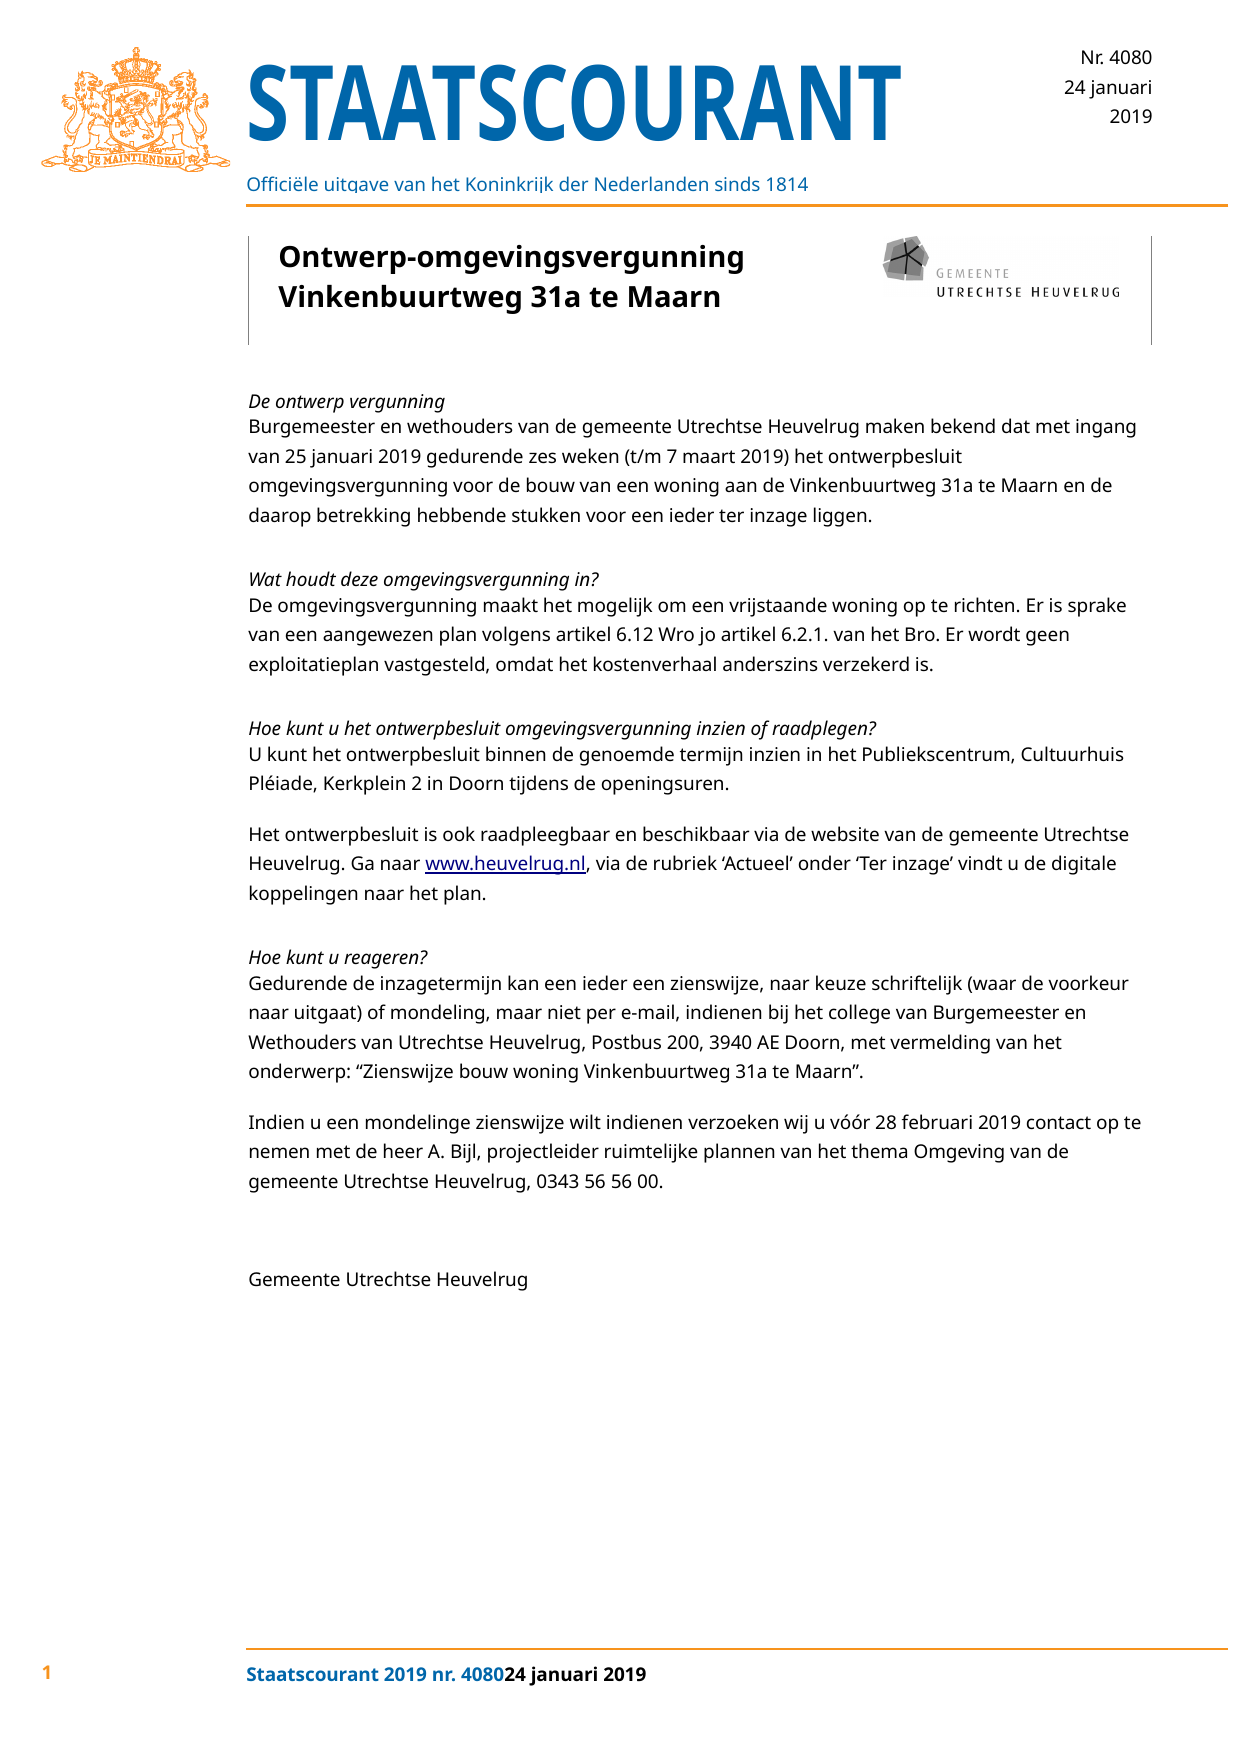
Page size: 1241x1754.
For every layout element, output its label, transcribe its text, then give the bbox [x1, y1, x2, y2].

text U kunt het ontwerpbesluit binnen de genoemde termijn inzien in het Publiekscentrum, Cultuurhuis Pléiade, Kerkplein 2 in Doorn tijdens de openingsuren. [248, 741, 1152, 796]
text Indien u een mondelinge zienswijze wilt indienen verzoeken wij u vóór 28 februari 2019 contact op te nemen met de heer A. Bijl, projectleider ruimtelijke plannen van het thema Omgeving van de gemeente Utrechtse Heuvelrug, 0343 56 56 00. [248, 1109, 1152, 1194]
text Gedurende de inzagetermijn kan een ieder een zienswijze, naar keuze schriftelijk (waar de voorkeur naar uitgaat) of mondeling, maar niet per e-mail, indienen bij het college van Burgemeester en Wethouders van Utrechtse Heuvelrug, Postbus 200, 3940 AE Doorn, met vermelding van het onderwerp: “Zienswijze bouw woning Vinkenbuurtweg 31a te Maarn”. [248, 970, 1152, 1084]
text De omgevingsvergunning maakt het mogelijk om een vrijstaande woning op te richten. Er is sprake van een aangewezen plan volgens artikel 6.12 Wro jo artikel 6.2.1. van het Bro. Er wordt geen exploitatieplan vastgesteld, omdat het kostenverhaal anderszins verzekerd is. [248, 592, 1152, 677]
text Gemeente Utrechtse Heuvelrug [248, 1266, 1152, 1292]
text Het ontwerpbesluit is ook raadpleegbaar en beschikbaar via de website van de gemeente Utrechtse Heuvelrug. Ga naar www.heuvelrug.nl, via de rubriek ‘Actueel’ onder ‘Ter inzage’ vindt u de digitale koppelingen naar het plan. [248, 821, 1152, 906]
text Hoe kunt u reageren? [248, 944, 1152, 970]
text De ontwerp vergunning [248, 388, 1152, 413]
table_header Ontwerp-omgevingsvergunning Vinkenbuurtweg 31a te Maarn [249, 236, 850, 345]
text Burgemeester en wethouders van de gemeente Utrechtse Heuvelrug maken bekend dat met ingang van 25 januari 2019 gedurende zes weken (t/m 7 maart 2019) het ontwerpbesluit omgevingsvergunning voor de bouw van een woning aan de Vinkenbuurtweg 31a te Maarn en de daarop betrekking hebbende stukken voor een ieder ter inzage liggen. [248, 413, 1152, 528]
table_header [850, 236, 1151, 345]
text Wat houdt deze omgevingsvergunning in? [248, 566, 1152, 592]
picture [41, 47, 231, 172]
text Hoe kunt u het ontwerpbesluit omgevingsvergunning inzien of raadplegen? [248, 715, 1152, 741]
picture [882, 236, 1119, 297]
